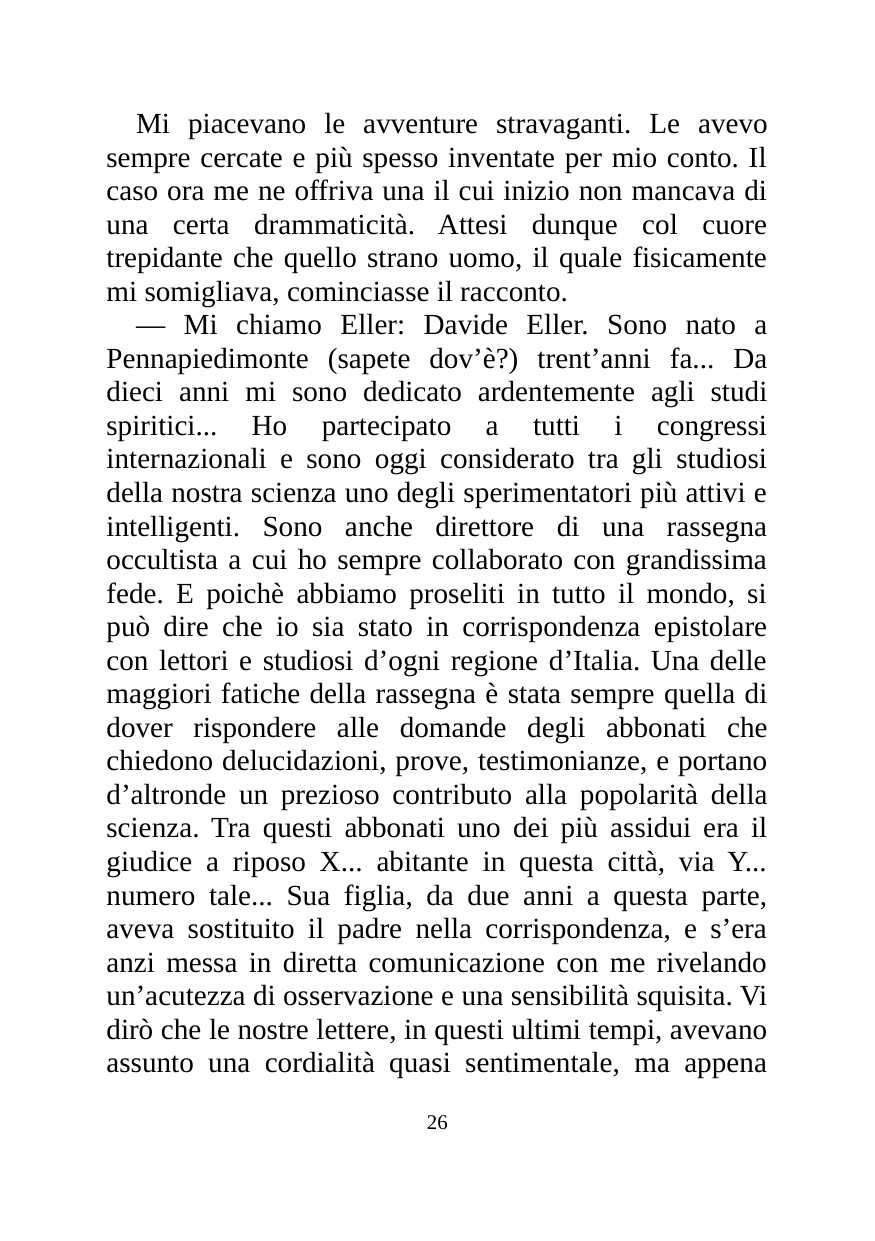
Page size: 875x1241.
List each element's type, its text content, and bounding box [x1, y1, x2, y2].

text Mi piacevano le avventure stravaganti. Le avevo sempre cercate e più spesso inventate per mio conto. Il caso ora me ne offriva una il cui inizio non mancava di una certa drammaticità. Attesi dunque col cuore trepidante che quello strano uomo, il quale fisicamente mi somigliava, cominciasse il racconto. [106, 106, 768, 307]
text — Mi chiamo Eller: Davide Eller. Sono nato a Pennapiedimonte (sapete dov’è?) trent’anni fa... Da dieci anni mi sono dedicato ardentemente agli studi spiritici... Ho partecipato a tutti i congressi internazionali e sono oggi considerato tra gli studiosi della nostra scienza uno degli sperimentatori più attivi e intelligenti. Sono anche direttore di una rassegna occultista a cui ho sempre collaborato con grandissima fede. E poichè abbiamo proseliti in tutto il mondo, si può dire che io sia stato in corrispondenza epistolare con lettori e studiosi d’ogni regione d’Italia. Una delle maggiori fatiche della rassegna è stata sempre quella di dover rispondere alle domande degli abbonati che chiedono delucidazioni, prove, testimonianze, e portano d’altronde un prezioso contributo alla popolarità della scienza. Tra questi abbonati uno dei più assidui era il giudice a riposo X... abitante in questa città, via Y... numero tale... Sua figlia, da due anni a questa parte, aveva sostituito il padre nella corrispondenza, e s’era anzi messa in diretta comunicazione con me rivelando un’acutezza di osservazione e una sensibilità squisita. Vi dirò che le nostre lettere, in questi ultimi tempi, avevano assunto una cordialità quasi sentimentale, ma appena [106, 307, 768, 1079]
